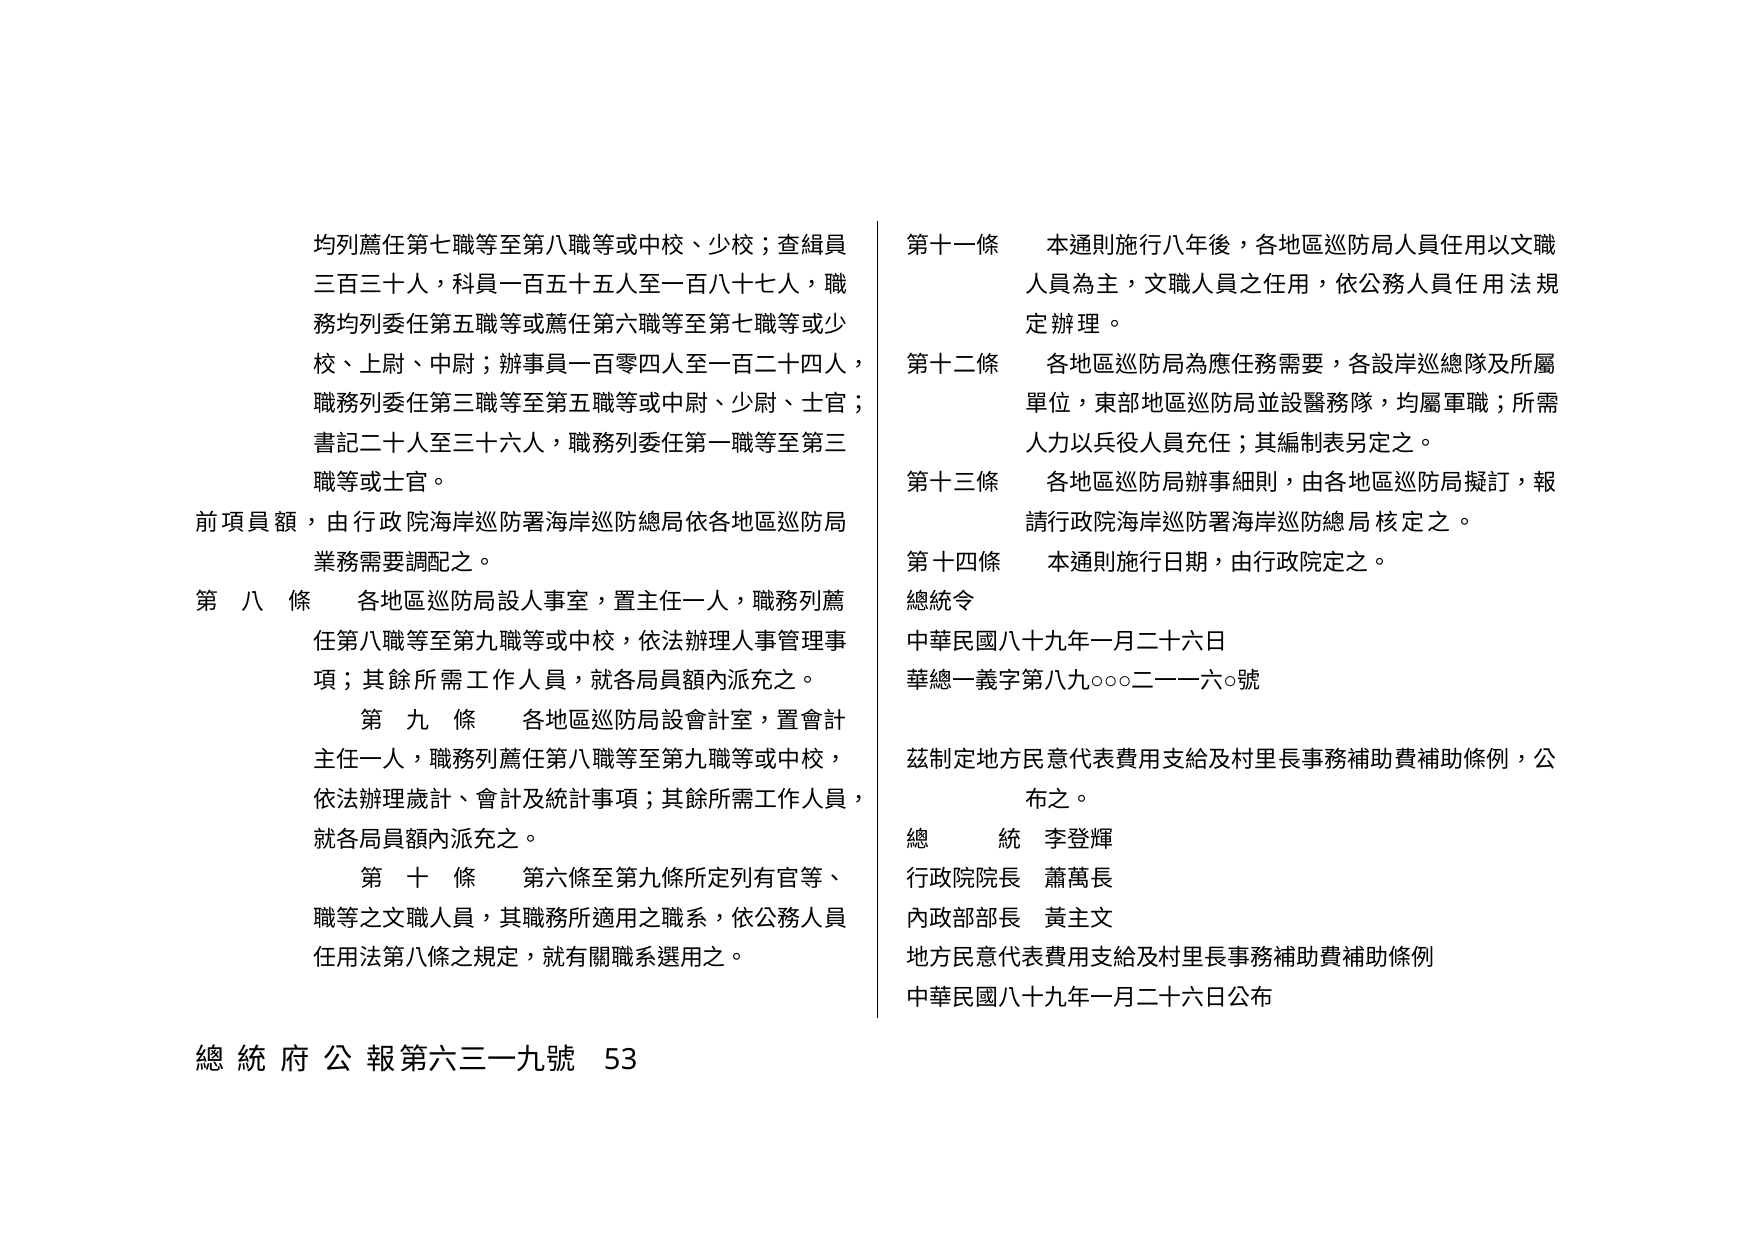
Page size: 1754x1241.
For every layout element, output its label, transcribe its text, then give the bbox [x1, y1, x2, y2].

text 華總一義字第八九○○○二一一六○號 [907, 657, 1559, 697]
text 行政院院長 蕭萬長 [907, 855, 1559, 894]
text 地方民意代表費用支給及村里長事務補助費補助條例 [907, 934, 1559, 974]
text 第十二條 各地區巡防局為應任務需要，各設岸巡總隊及所屬單位，東部地區巡防局並設醫務隊，均屬軍職；所需人力以兵役人員充任；其編制表另定之。 [907, 340, 1559, 459]
text 內政部部長 黃主文 [907, 894, 1559, 934]
text 第 八 條 各地區巡防局設人事室，置主任一人，職務列薦任第八職等至第九職等或中校，依法辦理人事管理事項；其餘所需工作人員，就各局員額內派充之。 [195, 578, 847, 697]
text 第十三條 各地區巡防局辦事細則，由各地區巡防局擬訂，報請行政院海岸巡防署海岸巡防總局核定之。 [907, 459, 1559, 538]
text 第 十 條 第六條至第九條所定列有官等、職等之文職人員，其職務所適用之職系，依公務人員任用法第八條之規定，就有關職系選用之。 [313, 855, 847, 974]
text 總統令 [907, 578, 1559, 617]
text 茲制定地方民意代表費用支給及村里長事務補助費補助條例，公布之。 [907, 736, 1559, 815]
text 前項員額，由行政院海岸巡防署海岸巡防總局依各地區巡防局業務需要調配之。 [195, 499, 847, 578]
text 總 統 李登輝 [907, 815, 1559, 855]
text 中華民國八十九年一月二十六日 [907, 617, 1559, 657]
text 第十一條 本通則施行八年後，各地區巡防局人員任用以文職人員為主，文職人員之任用，依公務人員任用法規定辦理。 [907, 222, 1559, 340]
text 第 九 條 各地區巡防局設會計室，置會計主任一人，職務列薦任第八職等至第九職等或中校，依法辦理歲計、會計及統計事項；其餘所需工作人員，就各局員額內派充之。 [313, 697, 847, 855]
text 第十四條 本通則施行日期，由行政院定之。 [907, 538, 1559, 578]
text 第 七 條 各地區巡防局置隊長二十人，職務列薦任第九職等至簡任第十職等或上校、中校；副隊長二十人，科長二十人至二十八人，主任十二人，秘書四人至十二人，職務均列薦任第八職等至第九職等或中校；分隊長四十人，專員一百十一人至一百二十三人，職務均列薦任第七職等至第八職等或中校、少校；查緝員三百三十人，科員一百五十五人至一百八十七人，職務均列委任第五職等或薦任第六職等至第七職等或少校、上尉、中尉；辦事員一百零四人至一百二十四人，職務列委任第三職等至第五職等或中尉、少尉、士官；書記二十人至三十六人，職務列委任第一職等至第三職等或士官。 [195, 222, 847, 499]
text 中華民國八十九年一月二十六日公布 [907, 974, 1559, 1013]
